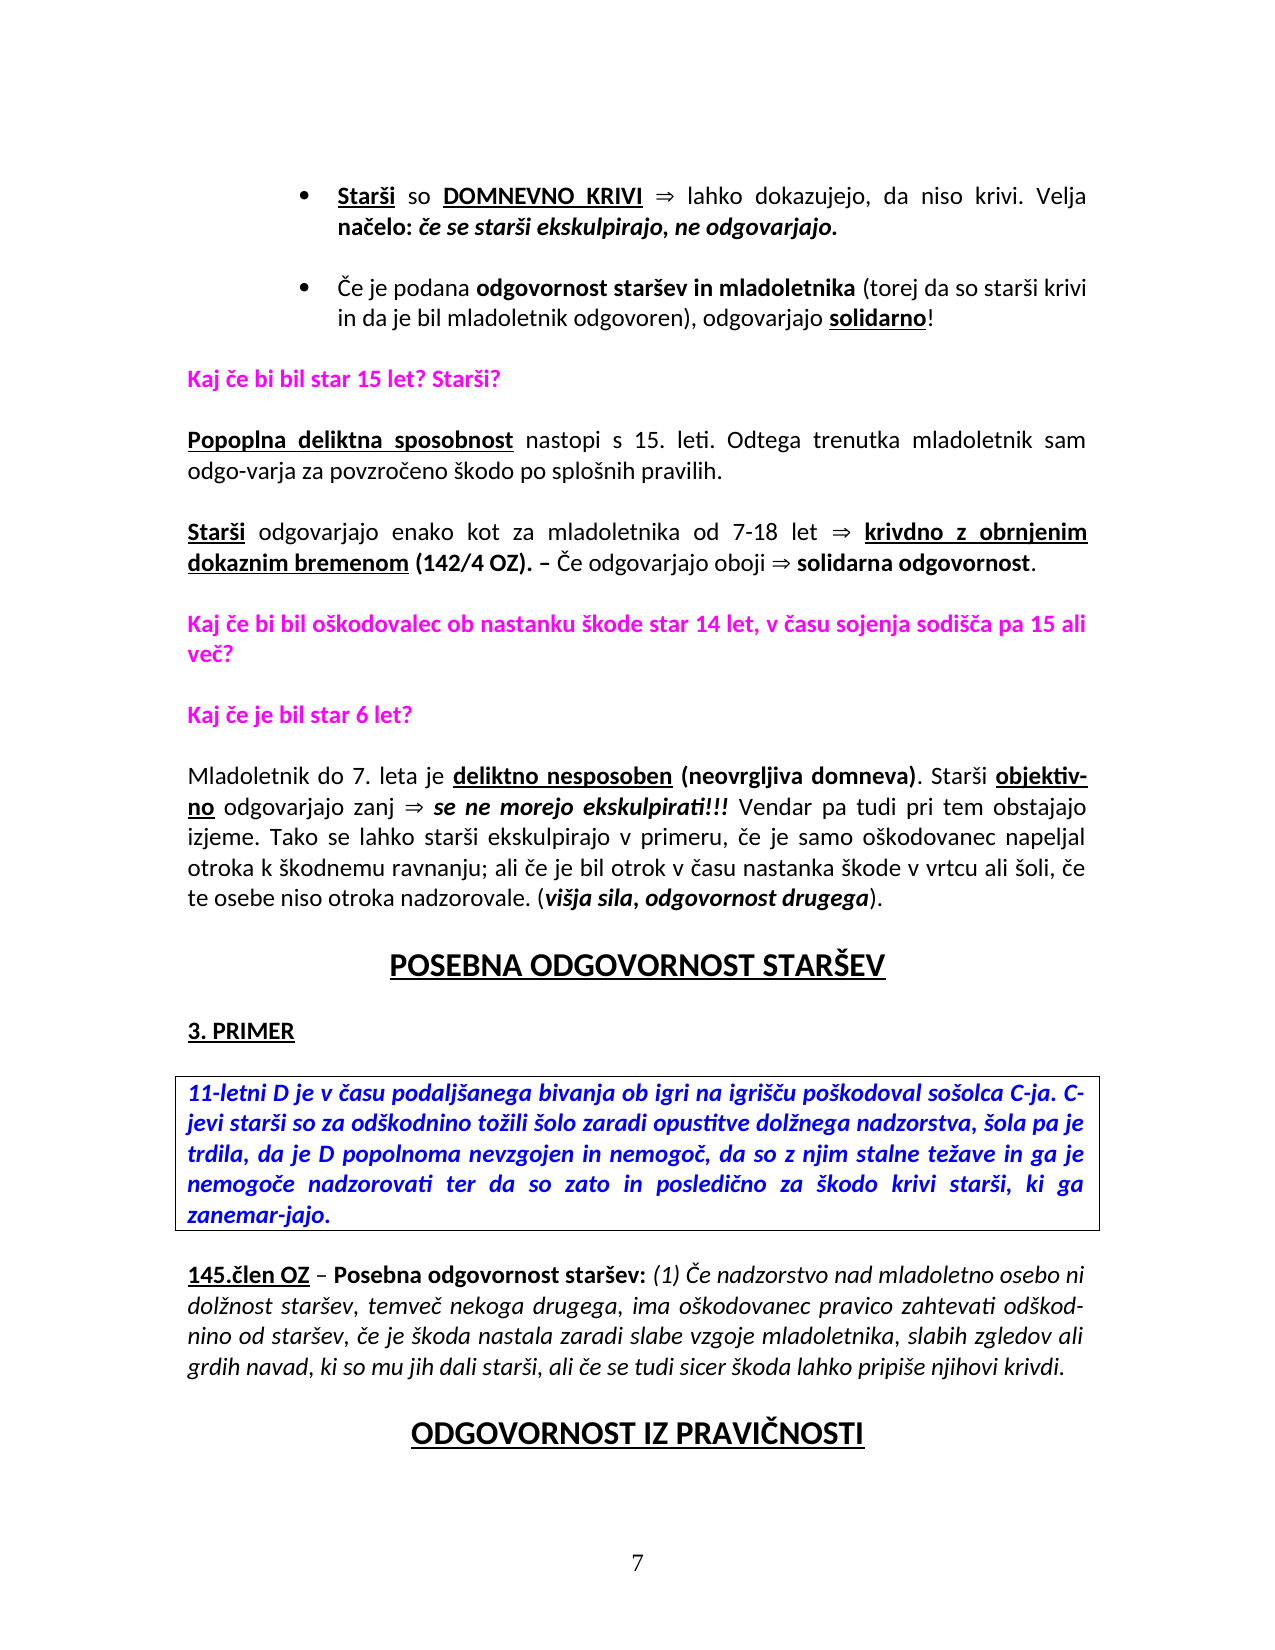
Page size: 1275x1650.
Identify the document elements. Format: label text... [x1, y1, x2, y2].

text ODGOVORNOST IZ PRAVIČNOSTI [187, 1412, 1087, 1453]
text Kaj če bi bil star 15 let? Starši? [187, 364, 1087, 394]
list Če je podana odgovornost staršev in mladoletnika (torej da so starši krivi in da je bil mladoletnik odgovoren), odgovarjajo solidarno! [300, 272, 1087, 333]
text Starši odgovarjajo enako kot za mladoletnika od 7-18 let  krivdno z obrnjenim dokaznim bremenom (142/4 OZ). – Če odgovarjajo oboji  solidarna odgovornost. [187, 516, 1087, 577]
text Popoplna deliktna sposobnost nastopi s 15. leti. Odtega trenutka mladoletnik sam odgo-varja za povzročeno škodo po splošnih pravilih. [187, 425, 1087, 486]
text Kaj če je bil star 6 let? [187, 699, 1087, 730]
table_header 11-letni D je v času podaljšanega bivanja ob igri na igrišču poškodoval sošolca C-ja. C-jevi starši so za odškodnino tožili šolo zaradi opustitve dolžnega nadzorstva, šola pa je trdila, da je D popolnoma nevzgojen in nemogoč, da so z njim stalne težave in ga je nemogoče nadzorovati ter da so zato in posledično za škodo krivi starši, ki ga zanemar-jajo. [176, 1077, 1099, 1229]
list Starši so DOMNEVNO KRIVI  lahko dokazujejo, da niso krivi. Velja načelo: če se starši ekskulpirajo, ne odgovarjajo. [300, 181, 1087, 242]
text Mladoletnik do 7. leta je deliktno nesposoben (neovrgljiva domneva). Starši objektiv-no odgovarjajo zanj  se ne morejo ekskulpirati!!! Vendar pa tudi pri tem obstajajo izjeme. Tako se lahko starši ekskulpirajo v primeru, če je samo oškodovanec napeljal otroka k škodnemu ravnanju; ali če je bil otrok v času nastanka škode v vrtcu ali šoli, če te osebe niso otroka nadzorovale. (višja sila, odgovornost drugega). [187, 760, 1087, 913]
text Kaj če bi bil oškodovalec ob nastanku škode star 14 let, v času sojenja sodišča pa 15 ali več? [187, 608, 1087, 669]
text POSEBNA ODGOVORNOST STARŠEV [187, 943, 1087, 984]
text 3. PRIMER [187, 1015, 1087, 1045]
text 145.člen OZ – Posebna odgovornost staršev: (1) Če nadzorstvo nad mladoletno osebo ni dolžnost staršev, temveč nekoga drugega, ima oškodovanec pravico zahtevati odškod-nino od staršev, če je škoda nastala zaradi slabe vzgoje mladoletnika, slabih zgledov ali grdih navad, ki so mu jih dali starši, ali če se tudi sicer škoda lahko pripiše njihovi krivdi. [187, 1259, 1087, 1381]
